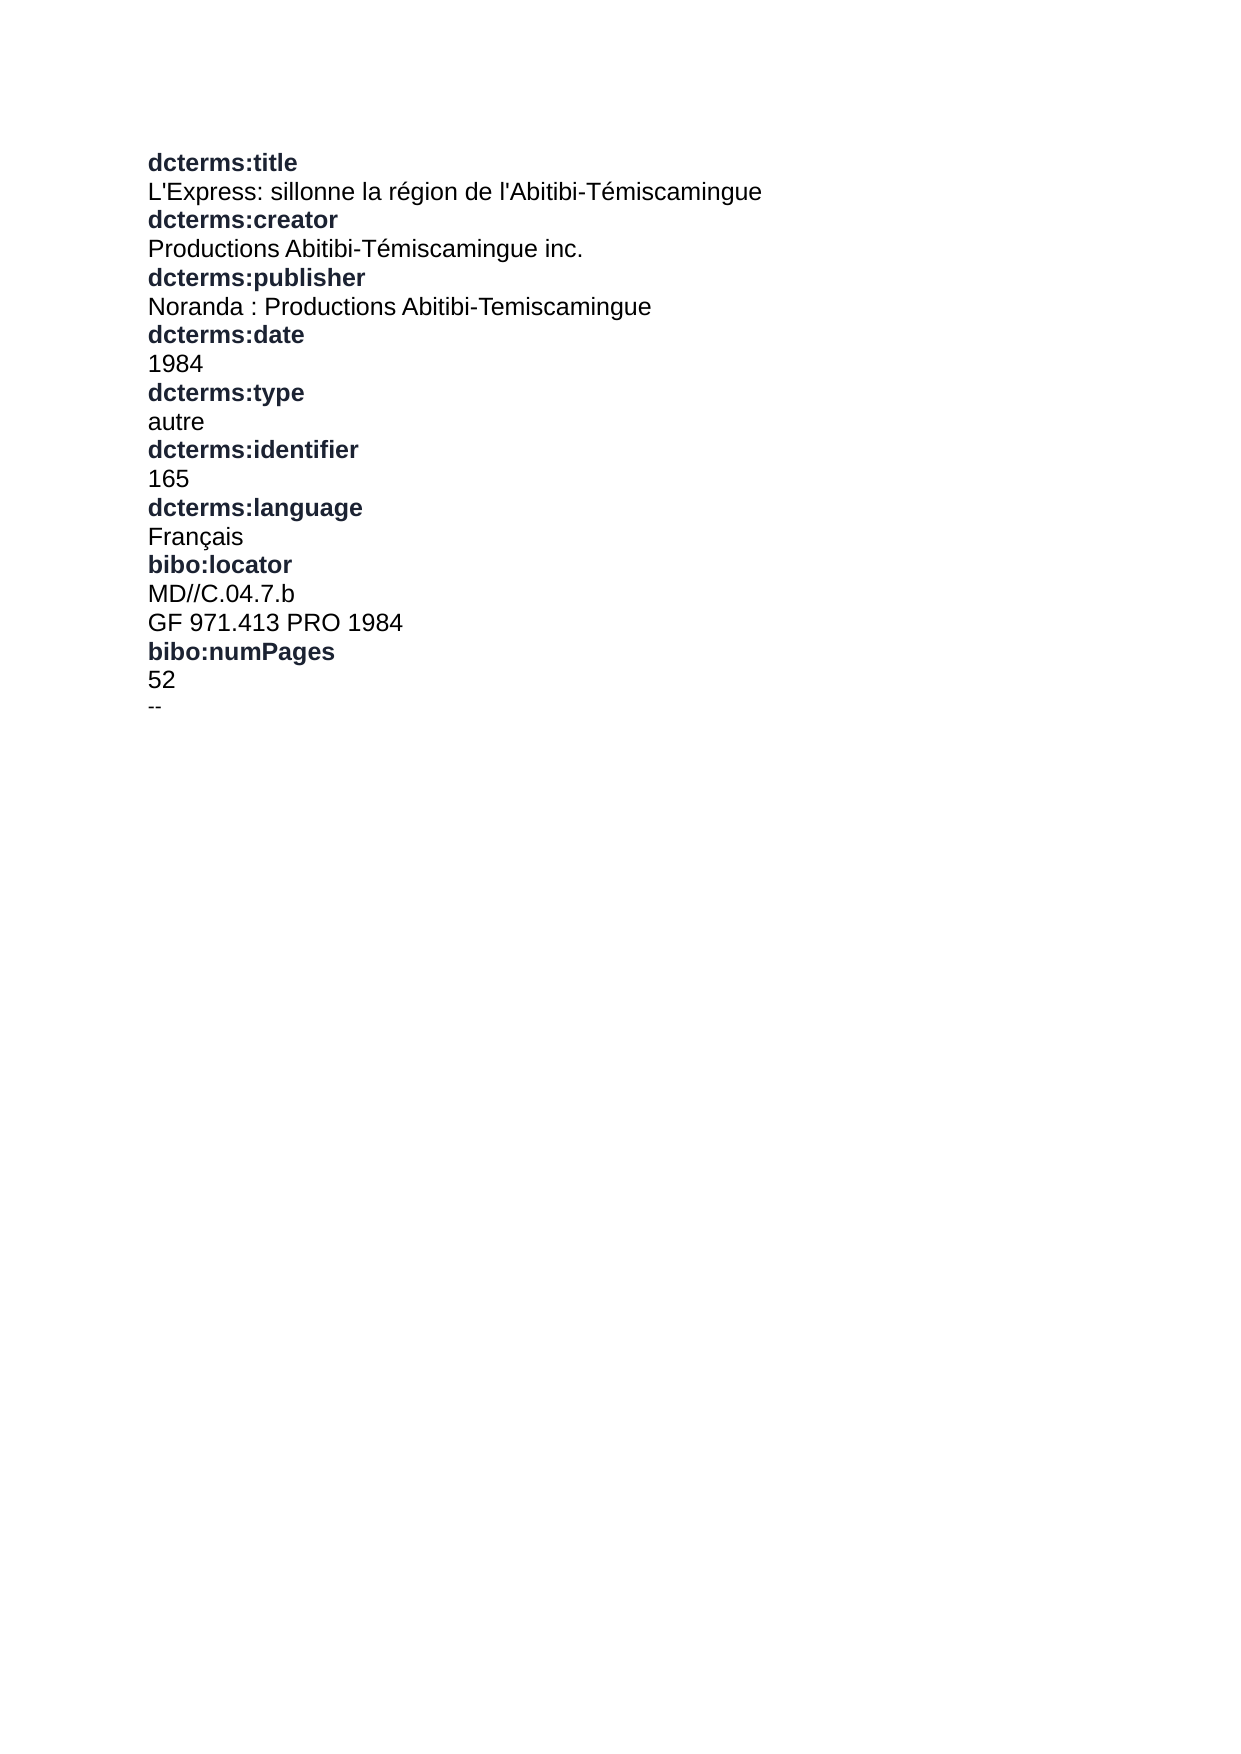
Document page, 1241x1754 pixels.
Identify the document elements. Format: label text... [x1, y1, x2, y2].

text dcterms:title [148, 148, 1092, 176]
text Noranda : Productions Abitibi-Temiscamingue [148, 291, 1092, 320]
text bibo:numPages [148, 636, 1092, 665]
text dcterms:identifier [148, 435, 1092, 464]
text bibo:locator [148, 550, 1092, 579]
text GF 971.413 PRO 1984 [148, 608, 1092, 636]
text 165 [148, 464, 1092, 493]
text L'Express: sillonne la région de l'Abitibi-Témiscamingue [148, 176, 1092, 205]
text 52 [148, 665, 1092, 694]
text dcterms:type [148, 378, 1092, 406]
text Français [148, 521, 1092, 550]
text dcterms:creator [148, 205, 1092, 234]
text dcterms:language [148, 493, 1092, 521]
text autre [148, 406, 1092, 435]
text MD//C.04.7.b [148, 579, 1092, 608]
text 1984 [148, 349, 1092, 378]
text -- [148, 694, 1092, 718]
text dcterms:publisher [148, 263, 1092, 291]
text dcterms:date [148, 320, 1092, 349]
text Productions Abitibi-Témiscamingue inc. [148, 234, 1092, 263]
